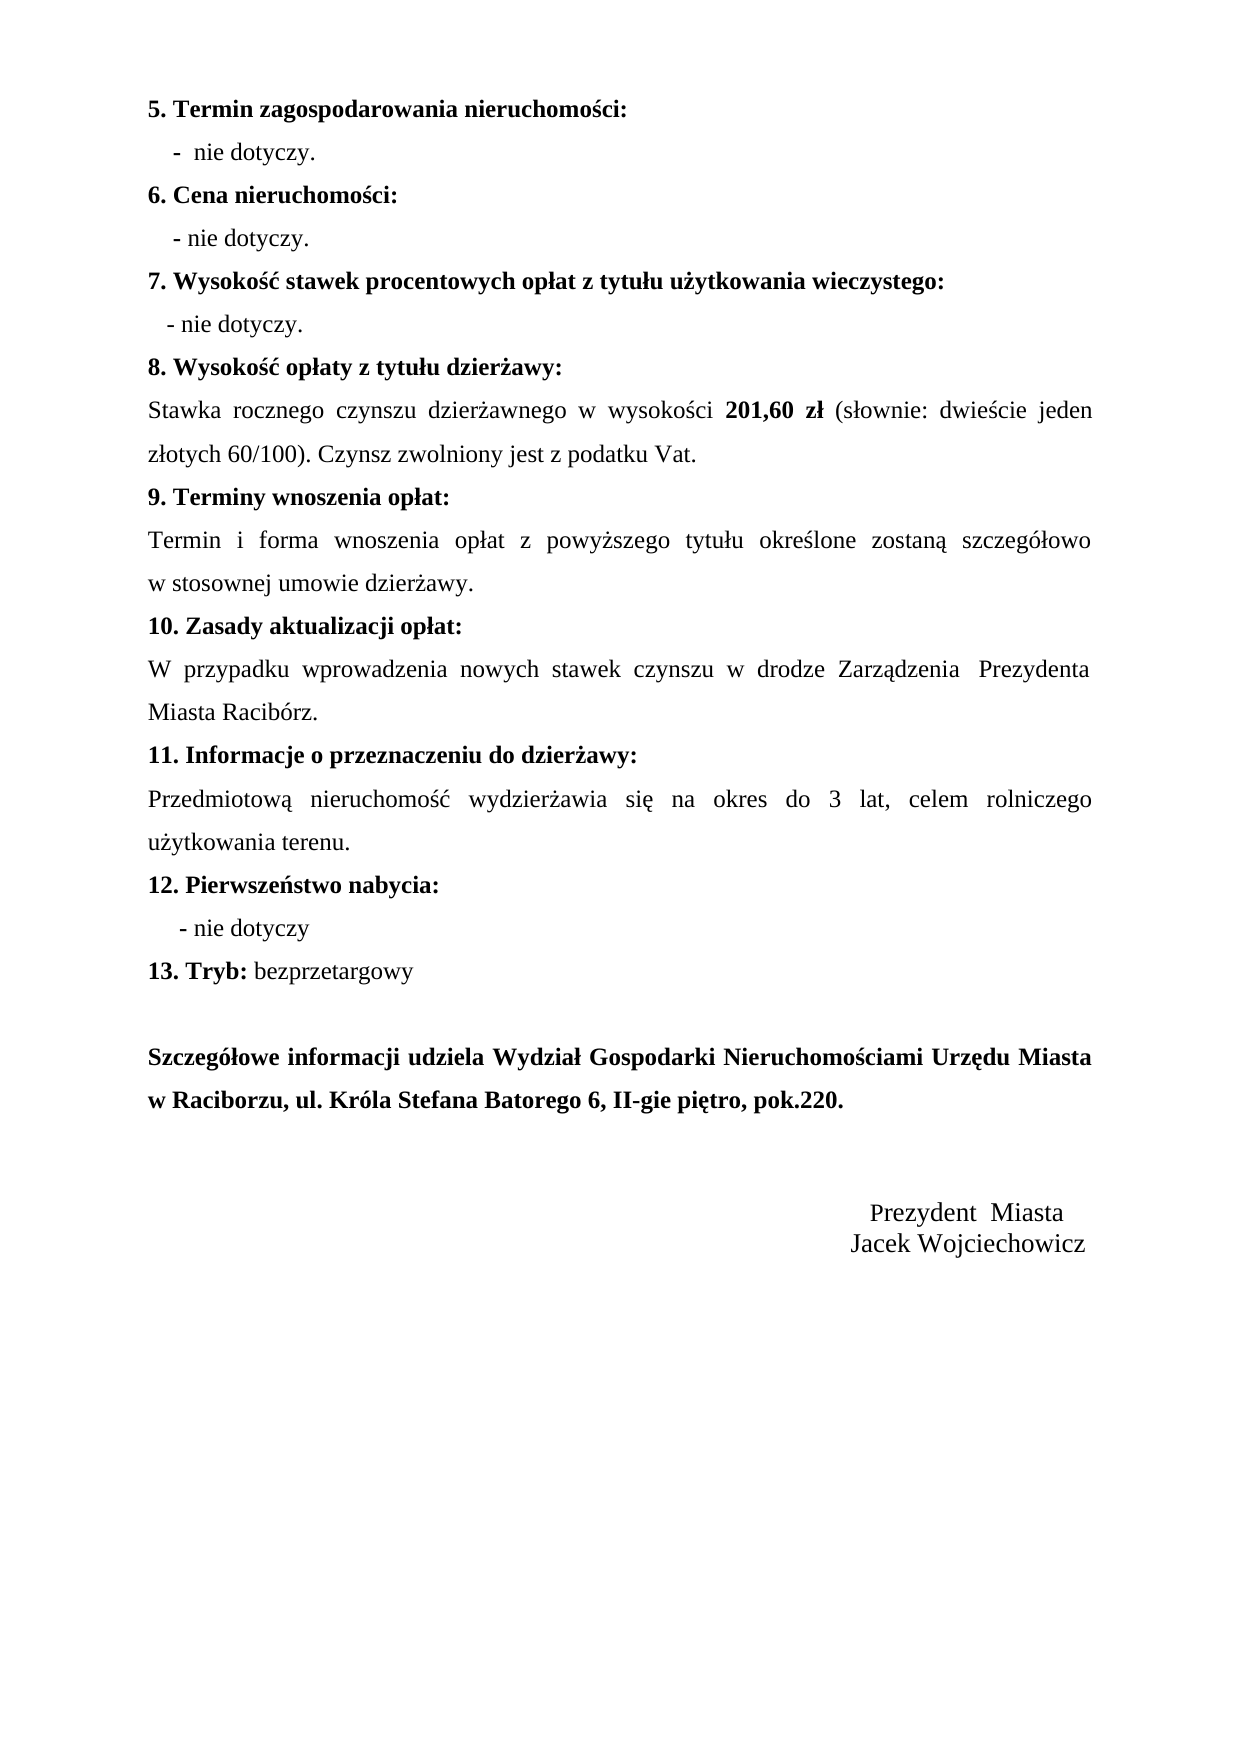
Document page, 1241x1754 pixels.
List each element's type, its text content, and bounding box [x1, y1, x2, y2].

text Termin i forma wnoszenia opłat z powyższego tytułu określone zostaną szczegółowo w stosownej umowie dzierżawy. [148, 525, 1093, 597]
text Przedmiotową nieruchomość wydzierżawia się na okres do 3 lat, celem rolniczego użytkowania terenu. [148, 784, 1093, 856]
text 13. Tryb: bezprzetargowy [148, 956, 1093, 985]
text - nie dotyczy. [148, 309, 1093, 338]
text 8. Wysokość opłaty z tytułu dzierżawy: [148, 352, 1093, 381]
text Szczegółowe informacji udziela Wydział Gospodarki Nieruchomościami Urzędu Miasta w Raciborzu, ul. Króla Stefana Batorego 6, II-gie piętro, pok.220. [148, 1042, 1093, 1114]
text Jacek Wojciechowicz [148, 1227, 1093, 1282]
text 10. Zasady aktualizacji opłat: [148, 611, 1093, 640]
text 9. Terminy wnoszenia opłat: [148, 482, 1093, 511]
text - nie dotyczy [148, 913, 1093, 942]
text Stawka rocznego czynszu dzierżawnego w wysokości 201,60 zł (słownie: dwieście jeden złotych 60/100). Czynsz zwolniony jest z podatku Vat. [148, 396, 1093, 467]
text 11. Informacje o przeznaczeniu do dzierżawy: [148, 741, 1093, 769]
text Prezydent Miasta [148, 1196, 1093, 1227]
text 5. Termin zagospodarowania nieruchomości: [148, 94, 1093, 122]
text 6. Cena nieruchomości: [148, 180, 1093, 209]
text W przypadku wprowadzenia nowych stawek czynszu w drodze Zarządzenia Prezydenta [148, 654, 1093, 683]
text 12. Pierwszeństwo nabycia: [148, 870, 1093, 899]
text Miasta Racibórz. [148, 697, 1093, 726]
text - nie dotyczy. [148, 137, 1093, 166]
text - nie dotyczy. [148, 223, 1093, 252]
text 7. Wysokość stawek procentowych opłat z tytułu użytkowania wieczystego: [148, 266, 1093, 295]
